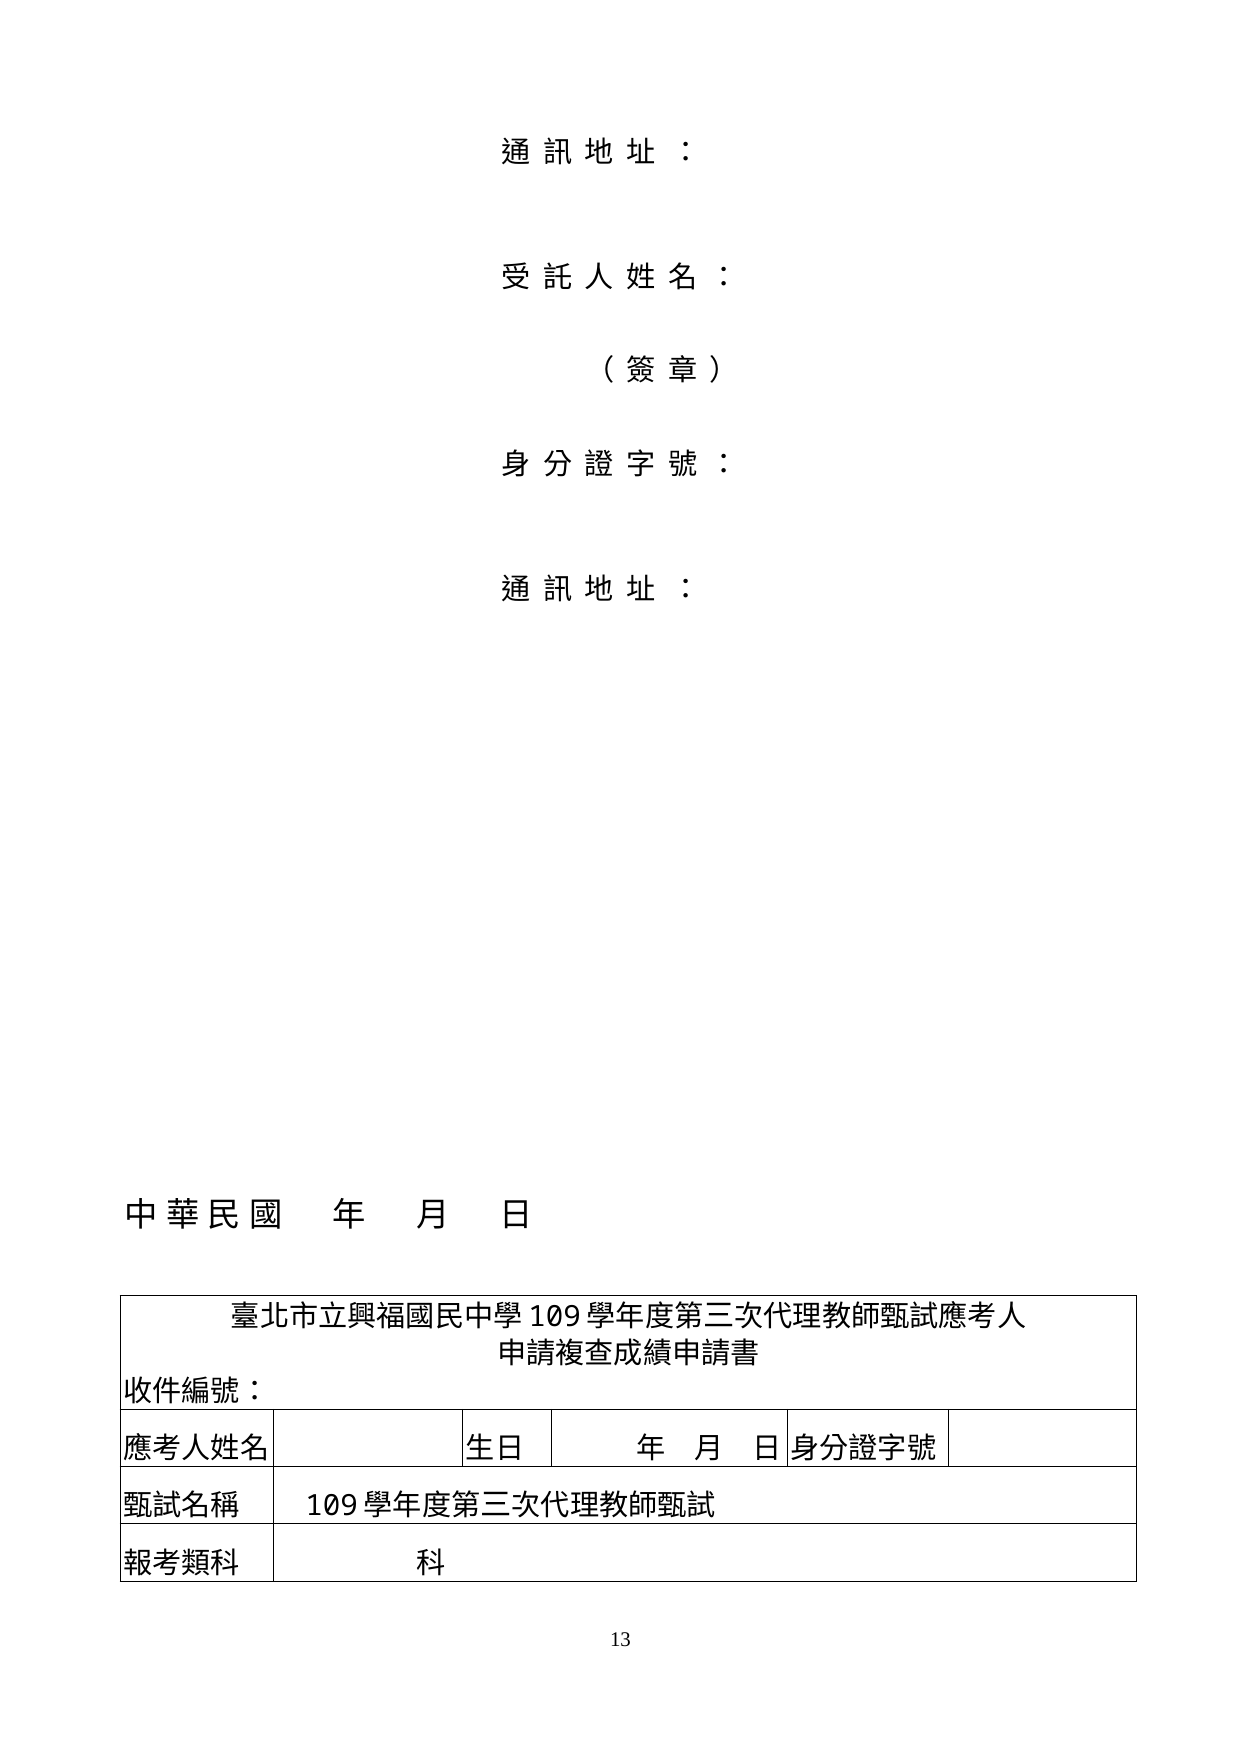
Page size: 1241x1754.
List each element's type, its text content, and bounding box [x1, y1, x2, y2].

table_cell 報考類科 [121, 1524, 273, 1581]
table_cell 年 月 日 [552, 1410, 787, 1466]
table_cell 科 [274, 1524, 1136, 1581]
text 中華民國 年 月 日 [120, 1170, 1120, 1233]
table_cell [274, 1410, 462, 1466]
text 通訊地址： [474, 108, 1120, 170]
table_cell [949, 1410, 1136, 1466]
table_header 臺北市立興福國民中學109學年度第三次代理教師甄試應考人 申請複查成績申請書 收件編號： [121, 1296, 1136, 1409]
table_cell 甄試名稱 [121, 1467, 273, 1523]
text 受託人姓名： （簽章） [474, 233, 1120, 389]
table_cell 109學年度第三次代理教師甄試 [274, 1467, 1136, 1523]
table_cell 應考人姓名 [121, 1410, 273, 1466]
table_cell 身分證字號 [788, 1410, 948, 1466]
table_cell 生日 [463, 1410, 551, 1466]
text 身分證字號： [474, 420, 1120, 483]
text 通訊地址： [474, 545, 1120, 608]
